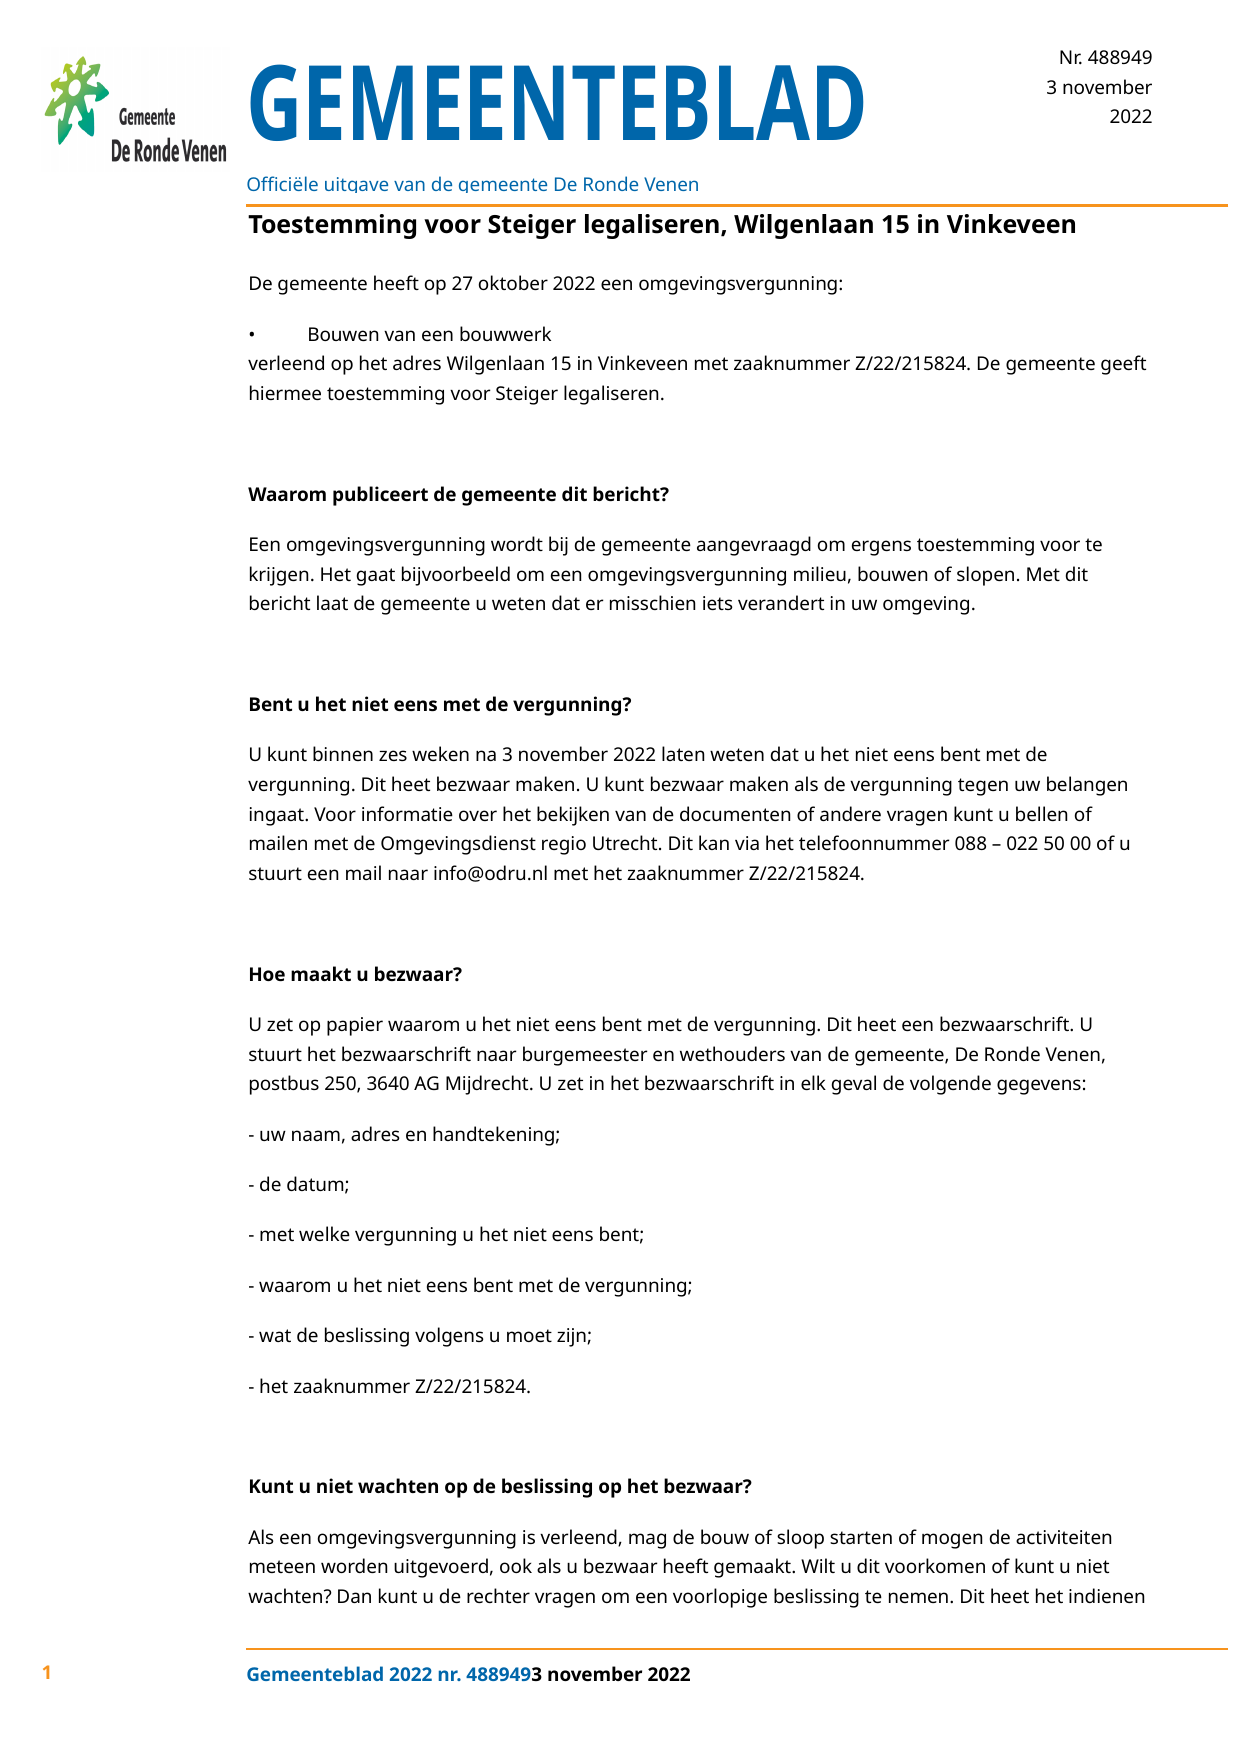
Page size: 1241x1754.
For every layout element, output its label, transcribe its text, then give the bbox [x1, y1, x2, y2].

text Kunt u niet wachten op de beslissing op het bezwaar? [248, 1474, 1152, 1499]
text Een omgevingsvergunning wordt bij de gemeente aangevraagd om ergens toestemming voor te krijgen. Het gaat bijvoorbeeld om een omgevingsvergunning milieu, bouwen of slopen. Met dit bericht laat de gemeente u weten dat er misschien iets verandert in uw omgeving. [248, 531, 1152, 616]
list Bouwen van een bouwwerk [248, 321, 1152, 346]
text - uw naam, adres en handtekening; [248, 1121, 1152, 1146]
text verleend op het adres Wilgenlaan 15 in Vinkeveen met zaaknummer Z/22/215824. De gemeente geeft hiermee toestemming voor Steiger legaliseren. [248, 350, 1152, 406]
text De gemeente heeft op 27 oktober 2022 een omgevingsvergunning: [248, 270, 1152, 296]
text U kunt binnen zes weken na 3 november 2022 laten weten dat u het niet eens bent met de vergunning. Dit heet bezwaar maken. U kunt bezwaar maken als de vergunning tegen uw belangen ingaat. Voor informatie over het bekijken van de documenten of andere vragen kunt u bellen of mailen met de Omgevingsdienst regio Utrecht. Dit kan via het telefoonnummer 088 – 022 50 00 of u stuurt een mail naar info@odru.nl met het zaaknummer Z/22/215824. [248, 742, 1152, 886]
picture [41, 47, 231, 172]
text - het zaaknummer Z/22/215824. [248, 1373, 1152, 1398]
text - de datum; [248, 1171, 1152, 1197]
text Hoe maakt u bezwaar? [248, 961, 1152, 986]
text - waarom u het niet eens bent met de vergunning; [248, 1272, 1152, 1298]
text Als een omgevingsvergunning is verleend, mag de bouw of sloop starten of mogen de activiteiten meteen worden uitgevoerd, ook als u bezwaar heeft gemaakt. Wilt u dit voorkomen of kunt u niet wachten? Dan kunt u de rechter vragen om een voorlopige beslissing te nemen. Dit heet het indienen [248, 1524, 1152, 1609]
text - met welke vergunning u het niet eens bent; [248, 1222, 1152, 1247]
text U zet op papier waarom u het niet eens bent met de vergunning. Dit heet een bezwaarschrift. U stuurt het bezwaarschrift naar burgemeester en wethouders van de gemeente, De Ronde Venen, postbus 250, 3640 AG Mijdrecht. U zet in het bezwaarschrift in elk geval de volgende gegevens: [248, 1011, 1152, 1096]
text Toestemming voor Steiger legaliseren, Wilgenlaan 15 in Vinkeveen [248, 207, 1152, 241]
text Waarom publiceert de gemeente dit bericht? [248, 481, 1152, 506]
text Bent u het niet eens met de vergunning? [248, 691, 1152, 717]
text - wat de beslissing volgens u moet zijn; [248, 1322, 1152, 1348]
